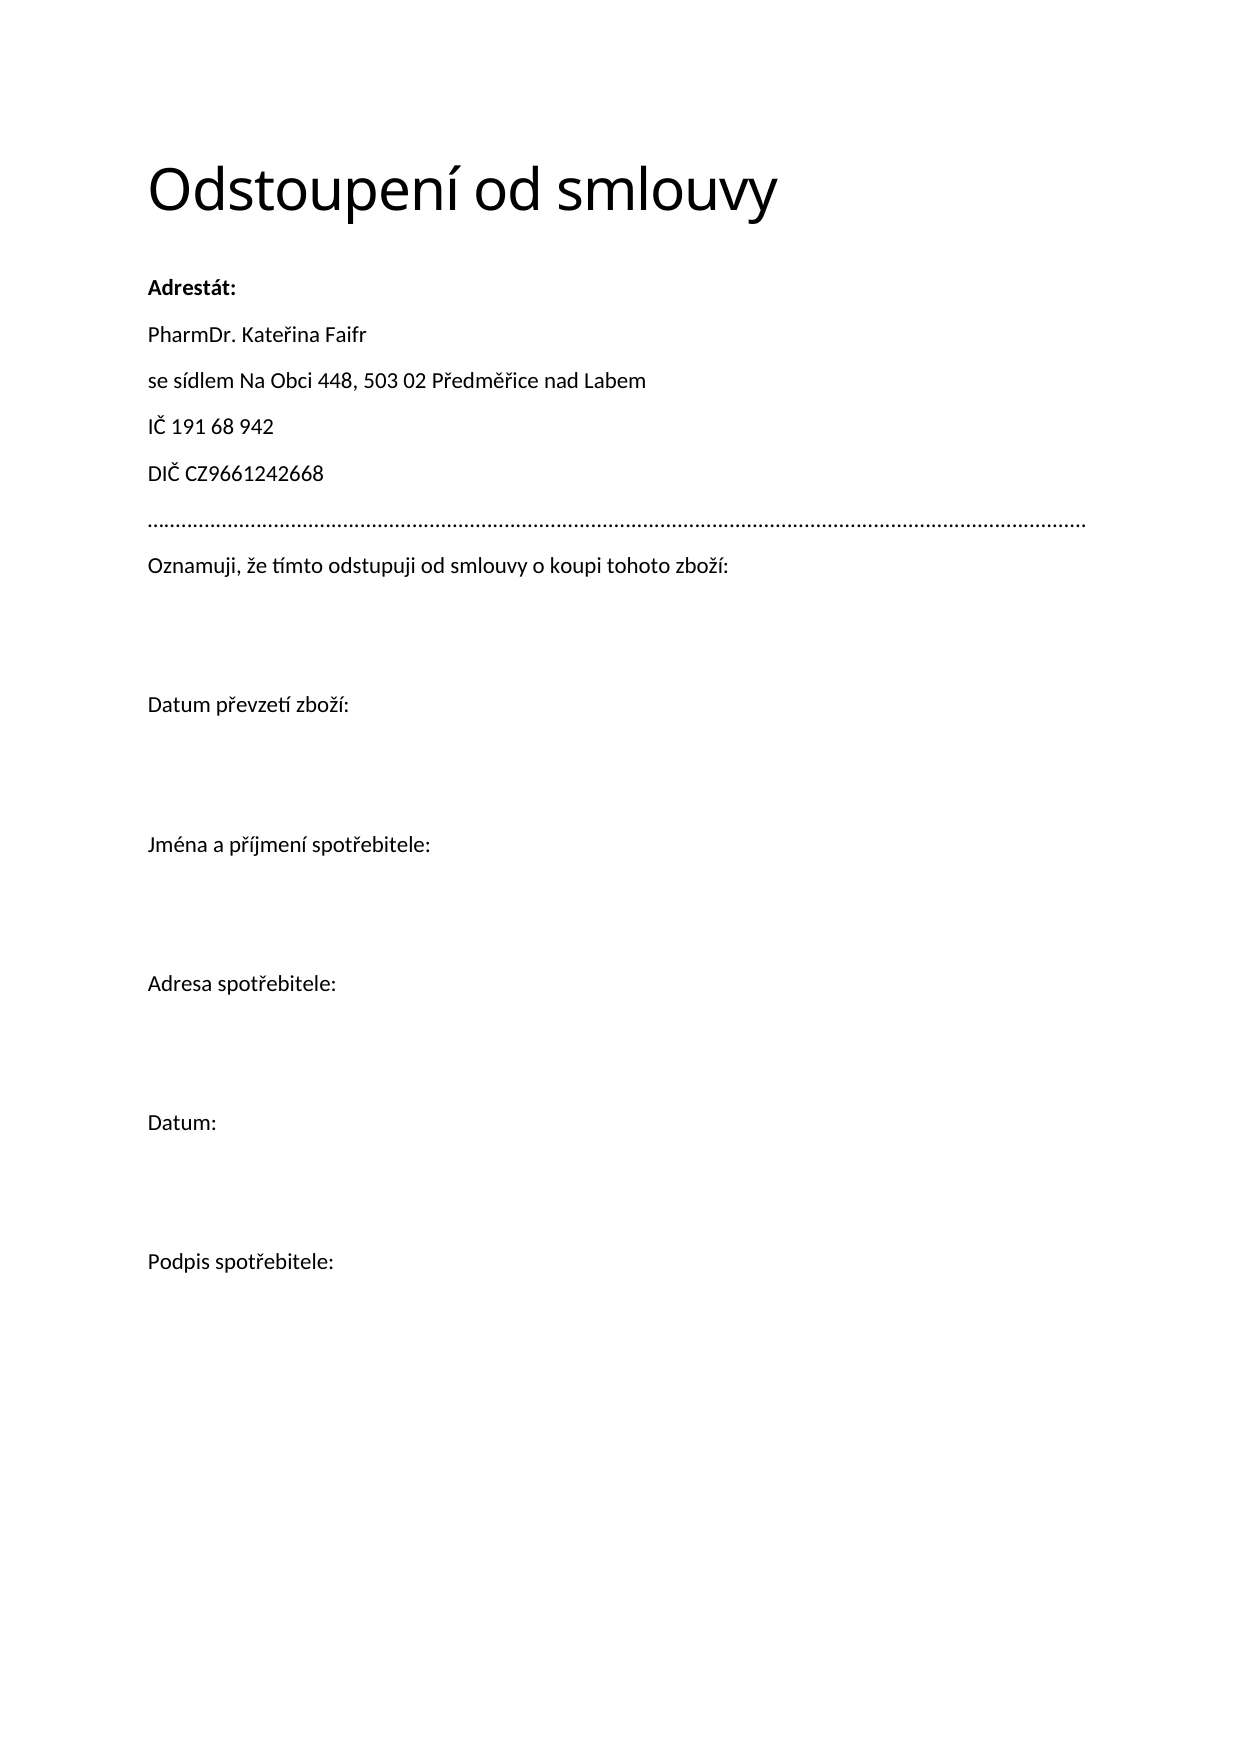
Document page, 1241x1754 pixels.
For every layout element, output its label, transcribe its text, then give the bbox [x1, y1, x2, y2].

title Odstoupení od smlouvy [148, 148, 1093, 227]
text Adrestát: [148, 273, 1093, 301]
text DIČ CZ9661242668 [148, 459, 1093, 487]
text Jména a příjmení spotřebitele: [148, 830, 1093, 858]
text Podpis spotřebitele: [148, 1247, 1093, 1275]
text Datum převzetí zboží: [148, 691, 1093, 719]
text PharmDr. Kateřina Faifr [148, 320, 1093, 348]
text …................................................................................................................................................................ [148, 505, 1093, 533]
text se sídlem Na Obci 448, 503 02 Předměřice nad Labem [148, 366, 1093, 394]
text Datum: [148, 1108, 1093, 1136]
text Oznamuji, že tímto odstupuji od smlouvy o koupi tohoto zboží: [148, 552, 1093, 579]
text IČ 191 68 942 [148, 412, 1093, 441]
text Adresa spotřebitele: [148, 969, 1093, 997]
